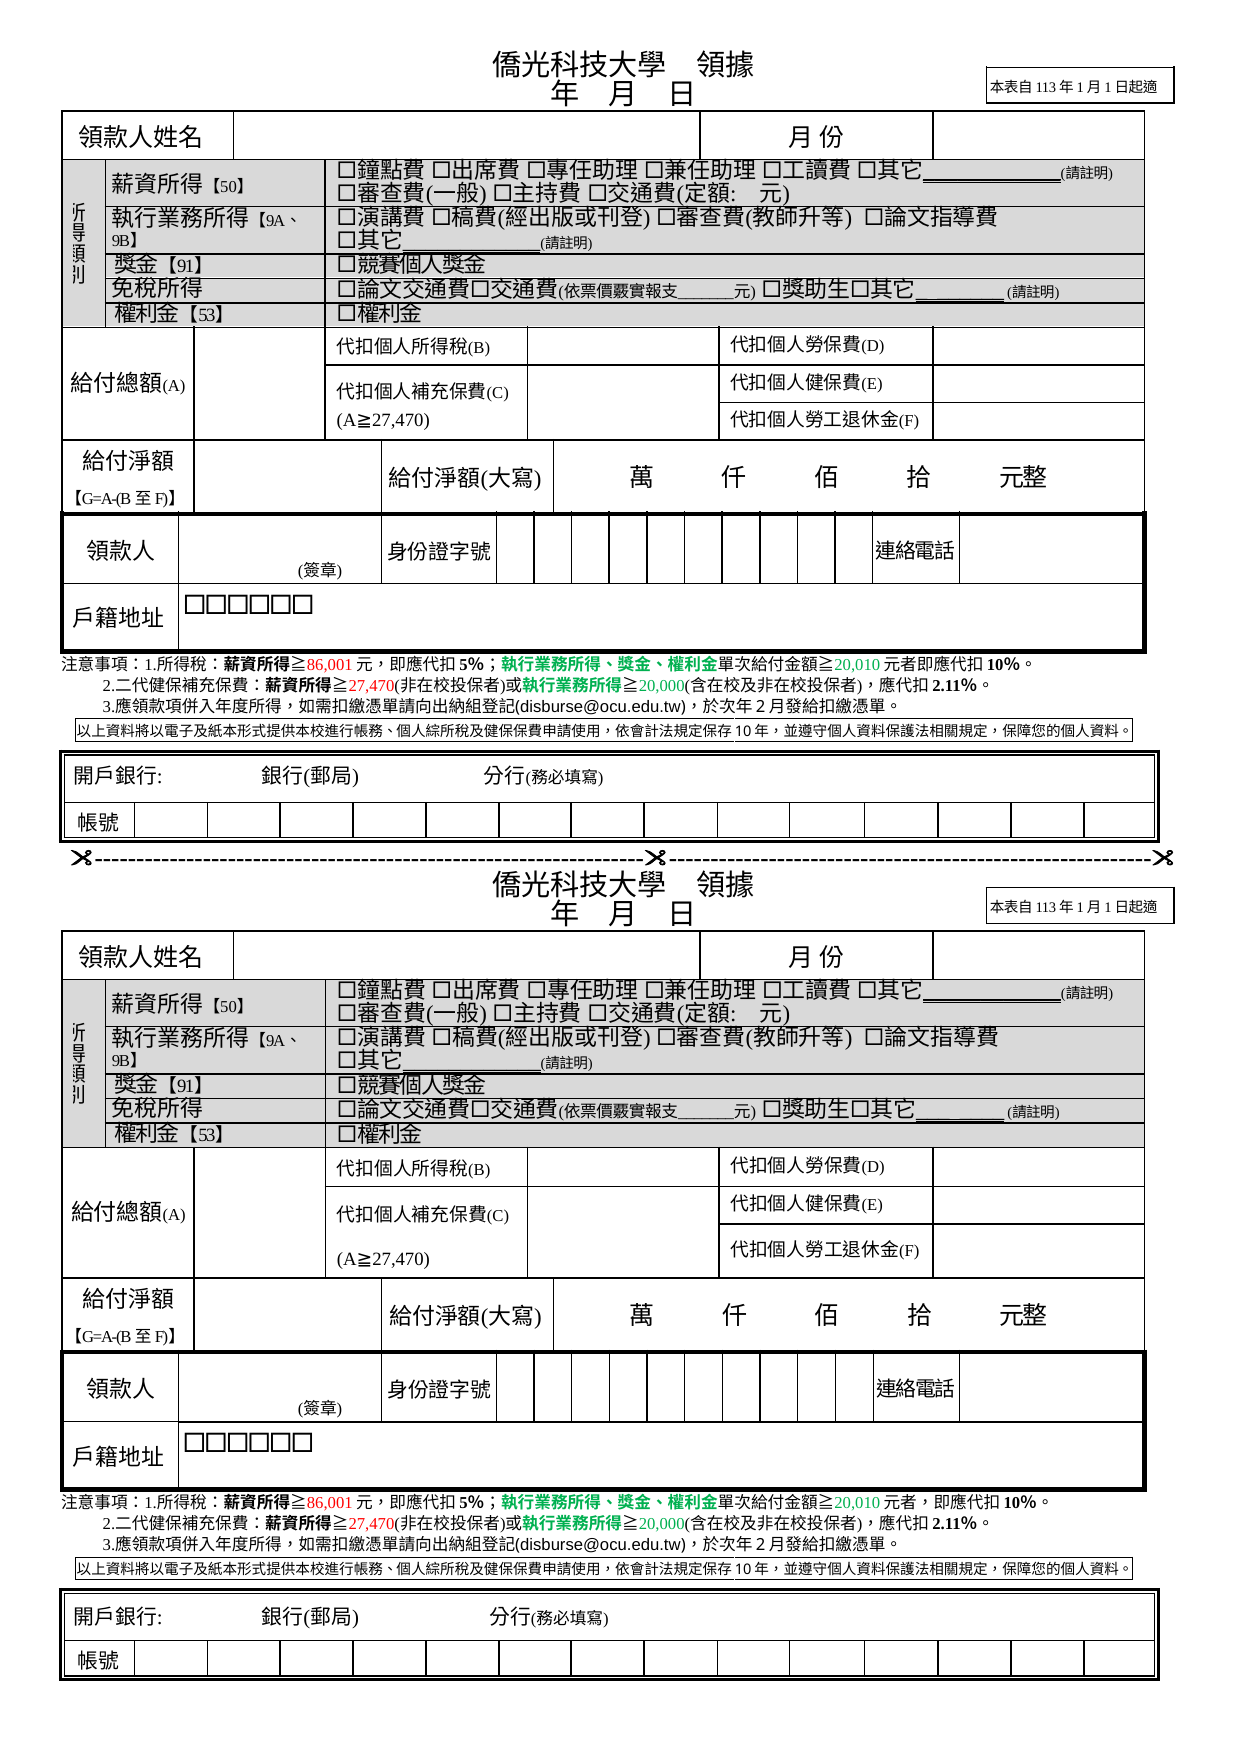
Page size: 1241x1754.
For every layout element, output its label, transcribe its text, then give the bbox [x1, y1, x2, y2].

table_cell [500, 803, 570, 837]
table_cell [960, 1354, 1142, 1421]
text 年 月 日 [47, 901, 1199, 930]
table_cell  [179, 1423, 1142, 1487]
table_cell [1012, 1641, 1083, 1675]
table_cell 領款人 [64, 516, 178, 583]
table_header [934, 932, 1144, 979]
table_cell 演講費 稿費(經出版或刊登) 審查費(教師升等) 論文指導費 其它____________(請註明) [326, 207, 1144, 253]
table_cell [761, 516, 797, 583]
table_cell [610, 516, 646, 583]
table_cell [281, 1641, 352, 1675]
table_cell [934, 1187, 1144, 1223]
text 僑光科技大學 領據 [47, 52, 1199, 81]
table_cell 代扣個人勞工退休金(F) [720, 403, 932, 439]
table_cell 戶籍地址 [64, 584, 178, 649]
table_cell [535, 516, 571, 583]
table_cell 身份證字號 [382, 1354, 496, 1421]
table_cell 鐘點費 出席費 專任助理 兼任助理 工讀費 其它____________(請註明) 審查費(一般) 主持費 交通費(定額: 元) [326, 160, 1144, 206]
table_cell [718, 1641, 789, 1675]
table_cell 權利金【53】 [106, 1124, 325, 1147]
table_cell 給付淨額(大寫) [382, 441, 553, 511]
table_cell 戶籍地址 [64, 1422, 178, 1487]
table_cell [718, 803, 789, 837]
table_cell [790, 1641, 864, 1675]
table_header 月 份 [701, 112, 932, 159]
table_cell [790, 803, 864, 837]
table_cell [648, 516, 684, 583]
table_cell 注意事項：1.所得稅：薪資所得≧86,001元，即應代扣5％；執行業務所得、獎金、權利金單次給付金額≧20,010元者即應代扣10％。 2.二代健保補充保費：薪資所得≧27,470(非在校投保者)或執行業務所得≧20,000(含在校及非在校投保者)，應代扣2.11％。 3.應領款項併入年度所得，如需扣繳憑單請向出納組登記(disburse@ocu.edu.tw)，於次年2月發給扣繳憑單。 以上資料將以電子及紙本形式提供本校進行帳務、個人綜所稅及健保保費申請使用，依會計法規定保存10年，並遵守個人資料保護法相關規定，保障您的個人資料。 [62, 654, 1144, 741]
table_cell [195, 441, 381, 511]
table_cell [865, 803, 937, 837]
table_cell [648, 1354, 684, 1421]
table_cell 演講費 稿費(經出版或刊登) 審查費(教師升等) 論文指導費 其它____________(請註明) [326, 1027, 1144, 1073]
table_cell [354, 803, 425, 837]
table_cell [685, 1354, 722, 1421]
table_cell [939, 1641, 1010, 1675]
table_header [234, 932, 699, 979]
table_cell 所得類別 [63, 160, 105, 326]
table_cell [195, 1148, 325, 1277]
table_cell 連絡電話 [874, 1354, 959, 1421]
table_cell 連絡電話 [873, 516, 959, 583]
table_cell [836, 1354, 873, 1421]
table_cell [1085, 803, 1154, 837]
table_cell 薪資所得【50】 [106, 160, 324, 206]
text 僑光科技大學 領據 [47, 872, 1199, 901]
table_cell 鐘點費 出席費 專任助理 兼任助理 工讀費 其它____________(請註明) 審查費(一般) 主持費 交通費(定額: 元) [326, 980, 1144, 1026]
table_cell 代扣個人補充保費(C) (A≧27,470) [326, 1187, 527, 1277]
table_cell 論文交通費交通費(依票價覈實報支­­­_______元) 獎助生其它___ ____ (請註明) [326, 1099, 1144, 1122]
table_cell (簽章) [179, 516, 381, 583]
table_cell [934, 403, 1144, 439]
table_cell [281, 803, 352, 837]
table_cell [1012, 803, 1083, 837]
table_cell [535, 1354, 571, 1421]
table_cell [572, 1354, 609, 1421]
table_cell [195, 328, 324, 439]
table_cell 給付淨額 【G=A-(B至F)】 [63, 1279, 193, 1349]
table_cell 代扣個人勞保費(D) [720, 328, 932, 364]
table_cell 權利金【53】 [106, 304, 324, 326]
table_cell [354, 1641, 425, 1675]
table_cell [723, 1354, 759, 1421]
table_cell [528, 366, 718, 439]
table_cell 獎金【91】 [106, 1075, 325, 1098]
table_cell 身份證字號 [382, 516, 496, 583]
table_cell [685, 516, 721, 583]
table_cell [500, 1641, 570, 1675]
table_cell 代扣個人健保費(E) [720, 1187, 932, 1223]
table_cell 論文交通費交通費(依票價覈實報支­­­_______元) 獎助生其它_ ______ (請註明) [326, 279, 1144, 302]
table_cell [135, 1641, 207, 1675]
table_cell 權利金 [326, 1124, 1144, 1147]
table_cell [572, 803, 643, 837]
table_cell 免稅所得 [106, 1099, 325, 1122]
text 年 月 日 [47, 81, 1199, 110]
text 本表自113年1月1日起適用 [989, 896, 1158, 915]
table_cell 所得類別 [63, 980, 105, 1147]
table_cell (簽章) [179, 1354, 381, 1421]
table_cell [497, 1354, 533, 1421]
table_cell [427, 803, 498, 837]
table_cell [497, 516, 533, 583]
table_cell [1085, 1641, 1154, 1675]
table_cell  [179, 584, 1142, 649]
table_cell [610, 1354, 646, 1421]
table_cell [761, 1354, 797, 1421]
table_cell [572, 516, 608, 583]
table_cell 代扣個人勞保費(D) [720, 1148, 932, 1186]
text ---------------------------------------------------------------------------------------------------------------------------- [47, 843, 1199, 872]
table_header [934, 112, 1144, 159]
table_cell [427, 1641, 498, 1675]
table_header 領款人姓名 [63, 112, 233, 159]
table_header 月 份 [701, 932, 932, 979]
table_cell 免稅所得 [106, 279, 324, 302]
table_cell 給付淨額 【G=A-(B至F)】 [63, 441, 193, 511]
table_cell [528, 1187, 718, 1277]
table_header 領款人姓名 [63, 932, 233, 979]
table_cell [645, 1641, 717, 1675]
table_cell 帳號 [65, 803, 134, 837]
table_cell [939, 803, 1010, 837]
table_cell [572, 1641, 643, 1675]
table_header 開戶銀行: 銀行(郵局) 分行(務必填寫) [65, 1594, 1154, 1640]
table_cell [195, 1279, 381, 1349]
table_cell 萬 仟 佰 拾 元整 [554, 441, 1144, 511]
table_cell 代扣個人補充保費(C) (A≧27,470) [326, 366, 527, 439]
table_header 開戶銀行: 銀行(郵局) 分行(務必填寫) [65, 756, 1154, 802]
table_cell [723, 516, 759, 583]
table_cell 薪資所得【50】 [106, 980, 325, 1026]
table_cell [798, 1354, 835, 1421]
table_cell [934, 328, 1144, 364]
table_cell 代扣個人所得稅(B) [326, 328, 527, 364]
table_cell 執行業務所得【9A、9B】 [106, 1027, 325, 1073]
table_cell 萬 仟 佰 拾 元整 [554, 1279, 1144, 1349]
table_cell 代扣個人勞工退休金(F) [720, 1225, 932, 1277]
table_cell [135, 803, 207, 837]
table_cell 競賽個人獎金 [326, 1075, 1144, 1098]
table_cell [798, 516, 834, 583]
table_cell 競賽個人獎金 [326, 255, 1144, 277]
table_cell 獎金【91】 [106, 255, 324, 277]
table_cell [645, 803, 717, 837]
table_cell 代扣個人健保費(E) [720, 366, 932, 401]
table_header [234, 112, 699, 159]
table_cell [208, 803, 279, 837]
table_cell [865, 1641, 937, 1675]
table_cell 代扣個人所得稅(B) [326, 1148, 527, 1186]
table_cell 給付總額(A) [63, 328, 193, 439]
table_cell [528, 1148, 718, 1186]
table_cell [934, 1225, 1144, 1277]
table_cell 給付淨額(大寫) [382, 1279, 553, 1349]
table_cell [208, 1641, 279, 1675]
table_cell 帳號 [65, 1641, 134, 1675]
table_cell [836, 516, 872, 583]
table_cell 領款人 [64, 1354, 178, 1421]
table_cell [528, 328, 718, 364]
table_cell [934, 1148, 1144, 1186]
table_cell [960, 516, 1142, 583]
table_cell 權利金 [326, 304, 1144, 326]
table_cell [934, 366, 1144, 401]
table_cell 給付總額(A) [63, 1148, 193, 1277]
table_cell 注意事項：1.所得稅：薪資所得≧86,001元，即應代扣5％；執行業務所得、獎金、權利金單次給付金額≧20,010元者，即應代扣10％。 2.二代健保補充保費：薪資所得≧27,470(非在校投保者)或執行業務所得≧20,000(含在校及非在校投保者)，應代扣2.11％。 3.應領款項併入年度所得，如需扣繳憑單請向出納組登記(disburse@ocu.edu.tw)，於次年2月發給扣繳憑單。 以上資料將以電子及紙本形式提供本校進行帳務、個人綜所稅及健保保費申請使用，依會計法規定保存10年，並遵守個人資料保護法相關規定，保障您的個人資料。 [62, 1492, 1144, 1579]
text 本表自113年1月1日起適用 [989, 76, 1158, 95]
table_cell 執行業務所得【9A、9B】 [106, 207, 324, 253]
